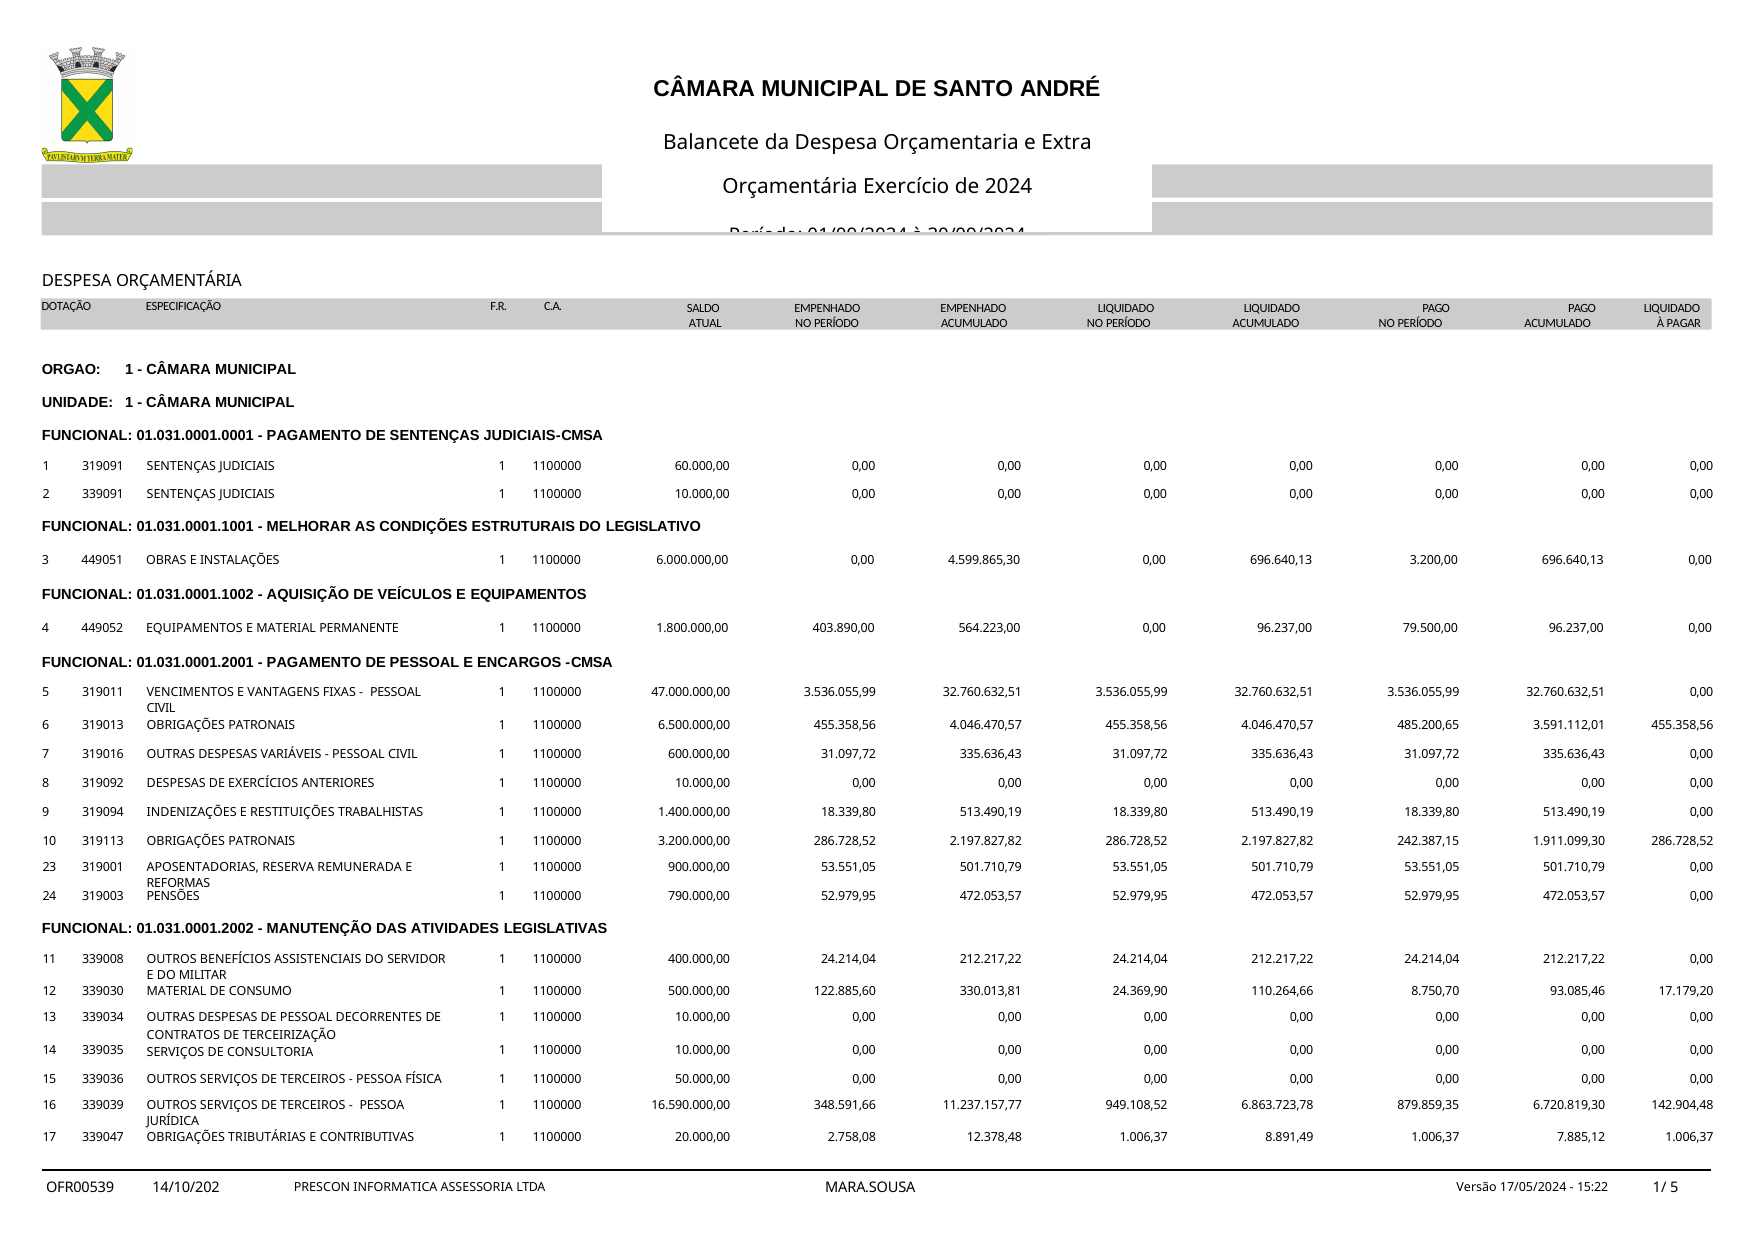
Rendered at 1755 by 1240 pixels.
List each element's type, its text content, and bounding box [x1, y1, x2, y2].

table_cell 0,00 [908, 767, 1057, 796]
table_header 1 [393, 460, 519, 481]
table_header 400.000,00 [615, 954, 771, 968]
table_header 24.214,04 [1354, 954, 1494, 968]
table_cell 472.053,57 [1199, 876, 1348, 905]
table_cell 18.339,80 [766, 796, 908, 825]
table_cell DESPESAS DE EXERCÍCIOS ANTERIORES [135, 767, 472, 796]
table_cell 0,00 [936, 481, 1082, 503]
table_header 60.000,00 [628, 460, 791, 481]
table_header 24.214,04 [1062, 954, 1203, 968]
table_cell 319113 [69, 825, 135, 854]
table_cell 339047 [69, 1114, 135, 1150]
table_cell OUTROS SERVIÇOS DE TERCEIROS - PESSOA FÍSICA [135, 1063, 486, 1092]
table_cell 15 [39, 1063, 69, 1092]
table_cell 1 [486, 968, 519, 1004]
table_cell 1 [472, 825, 519, 854]
table_cell 52.979,95 [1349, 876, 1491, 905]
table_header 1100000 [519, 954, 615, 968]
table_cell 20.000,00 [615, 1114, 771, 1150]
table_cell 31.097,72 [766, 738, 908, 767]
text 3 449051 OBRAS E INSTALAÇÕES 1 1100000 6.000.000,00 0,00 4.599.865,30 0,00 696.640,13 3.200,00 696.640,13 0,00 [42, 551, 1727, 568]
table_cell 319001 [69, 855, 135, 876]
table_header OUTROS BENEFÍCIOS ASSISTENCIAIS DO SERVIDOR [135, 954, 486, 968]
table_header 212.217,22 [908, 954, 1062, 968]
table_cell 52.979,95 [1057, 876, 1199, 905]
table_cell 8 [39, 767, 69, 796]
table_cell 12 [39, 968, 69, 1004]
text ORGAO: 1 - CÂMARA MUNICIPAL UNIDADE: 1 - CÂMARA MUNICIPAL [42, 361, 296, 411]
table_header 0,00 [1626, 954, 1714, 968]
table_cell 335.636,43 [1199, 738, 1348, 767]
table_cell 17.179,20 [1626, 968, 1714, 1004]
table_header 11 [39, 954, 69, 968]
table_cell 335.636,43 [1491, 738, 1626, 767]
table_header 47.000.000,00 [615, 687, 766, 701]
table_cell 485.200,65 [1349, 701, 1491, 738]
table_cell 1.006,37 [1354, 1114, 1494, 1150]
table_cell 93.085,46 [1494, 968, 1626, 1004]
table_header 3.536.055,99 [1057, 687, 1199, 701]
table_cell 2 339091 SENTENÇAS JUDICIAIS [39, 481, 393, 503]
table_cell 6.720.819,30 [1494, 1092, 1626, 1114]
table_cell 286.728,52 [1626, 825, 1715, 854]
table_cell 14 [39, 1026, 69, 1063]
table_cell 12.378,48 [908, 1114, 1062, 1150]
table_cell 319013 [69, 701, 135, 738]
table_cell 242.387,15 [1349, 825, 1491, 854]
table_cell 13 [39, 1005, 69, 1026]
table_cell 1 [472, 796, 519, 825]
table_cell 472.053,57 [908, 876, 1057, 905]
table_header 319011 [69, 687, 135, 701]
table_cell 9 [39, 796, 69, 825]
table_cell 11.237.157,77 [908, 1092, 1062, 1114]
table_header 1 [472, 687, 519, 701]
table_cell 17 [39, 1114, 69, 1150]
table_cell 0,00 [771, 1063, 908, 1092]
table_header 0,00 [1082, 460, 1228, 481]
table_cell 0,00 [1626, 876, 1715, 905]
table_cell OUTRAS DESPESAS DE PESSOAL DECORRENTES DE [135, 1005, 486, 1026]
table_cell 0,00 [1349, 767, 1491, 796]
table_cell 1.006,37 [1626, 1114, 1714, 1150]
table_cell 286.728,52 [766, 825, 908, 854]
table_cell 18.339,80 [1057, 796, 1199, 825]
table_header 24.214,04 [771, 954, 908, 968]
table_cell 142.904,48 [1626, 1092, 1714, 1114]
table_cell 0,00 [908, 1005, 1062, 1026]
table_cell 1100000 [519, 1092, 615, 1114]
table_cell 1100000 [519, 876, 615, 905]
table_header 1 [486, 954, 519, 968]
table_cell 16.590.000,00 [615, 1092, 771, 1114]
table_cell 31.097,72 [1057, 738, 1199, 767]
table_cell 472.053,57 [1491, 876, 1626, 905]
table_cell 501.710,79 [1199, 855, 1348, 876]
table_cell 7 [39, 738, 69, 767]
table_cell 0,00 [1626, 796, 1715, 825]
table_cell 1.006,37 [1062, 1114, 1203, 1150]
text FUNCIONAL: 01.031.0001.2001 - PAGAMENTO DE PESSOAL E ENCARGOS -CMSA [42, 653, 1727, 670]
table_cell 0,00 [1082, 481, 1228, 503]
table_cell 0,00 [771, 1005, 908, 1026]
table_cell 10 [39, 825, 69, 854]
table_cell APOSENTADORIAS, RESERVA REMUNERADA E [135, 855, 472, 876]
table_cell 1 [486, 1114, 519, 1150]
table_cell CIVIL OBRIGAÇÕES PATRONAIS [135, 701, 472, 738]
table_cell OUTROS SERVIÇOS DE TERCEIROS - PESSOA [135, 1092, 486, 1114]
table_cell 1100000 [519, 481, 628, 503]
table_cell 8.891,49 [1203, 1114, 1353, 1150]
table_cell 0,00 [1626, 767, 1715, 796]
table_cell 0,00 [1203, 1063, 1353, 1092]
table_cell 6 [39, 701, 69, 738]
table_header 32.760.632,51 [908, 687, 1057, 701]
text DESPESA ORÇAMENTÁRIA [42, 269, 1727, 291]
table_header 5 [39, 687, 69, 701]
table_cell 0,00 [1626, 1063, 1714, 1092]
table_cell 0,00 [1647, 481, 1716, 503]
table_cell 1 [472, 855, 519, 876]
table_header 0,00 [791, 460, 936, 481]
table_cell 10.000,00 [615, 1005, 771, 1026]
table_cell 0,00 [1626, 1005, 1714, 1026]
table_header 1100000 [519, 687, 615, 701]
table_cell 513.490,19 [908, 796, 1057, 825]
table_cell 1100000 [519, 701, 615, 738]
table_cell 0,00 [1491, 767, 1626, 796]
table_cell 0,00 [1354, 1005, 1494, 1026]
table_cell 339030 [69, 968, 135, 1004]
table_cell 2.197.827,82 [1199, 825, 1348, 854]
table_cell 1 [486, 1005, 519, 1026]
table_cell 31.097,72 [1349, 738, 1491, 767]
table_cell 53.551,05 [1057, 855, 1199, 876]
table_cell 53.551,05 [1349, 855, 1491, 876]
table_cell 1 [393, 481, 519, 503]
table_header 212.217,22 [1203, 954, 1353, 968]
table_header 0,00 [936, 460, 1082, 481]
table_cell 1 [472, 767, 519, 796]
table_cell 0,00 [1626, 1026, 1714, 1063]
table_cell 339035 [69, 1026, 135, 1063]
text FUNCIONAL: 01.031.0001.2002 - MANUTENÇÃO DAS ATIVIDADES LEGISLATIVAS [42, 920, 1727, 937]
table_cell 0,00 [1203, 1005, 1353, 1026]
table_header 1100000 [519, 460, 628, 481]
table_cell 339039 [69, 1092, 135, 1114]
text 4 449052 EQUIPAMENTOS E MATERIAL PERMANENTE 1 1100000 1.800.000,00 403.890,00 564.223,00 0,00 96.237,00 79.500,00 96.237,00 0,00 [42, 619, 1727, 636]
table_cell 455.358,56 [1626, 701, 1715, 738]
table_cell 319094 [69, 796, 135, 825]
table_cell 0,00 [1062, 1005, 1203, 1026]
table_cell INDENIZAÇÕES E RESTITUIÇÕES TRABALHISTAS [135, 796, 472, 825]
table_cell 0,00 [1626, 855, 1715, 876]
table_cell 4.046.470,57 [1199, 701, 1348, 738]
table_cell 1 [472, 876, 519, 905]
table_cell 0,00 [1374, 481, 1520, 503]
table_cell 339036 [69, 1063, 135, 1092]
text FUNCIONAL: 01.031.0001.1001 - MELHORAR AS CONDIÇÕES ESTRUTURAIS DO LEGISLATIVO [42, 518, 1727, 534]
table_cell 1.911.099,30 [1491, 825, 1626, 854]
table_header 339008 [69, 954, 135, 968]
table_cell OBRIGAÇÕES PATRONAIS [135, 825, 472, 854]
table_cell 10.000,00 [628, 481, 791, 503]
table_cell 286.728,52 [1057, 825, 1199, 854]
table_cell 600.000,00 [615, 738, 766, 767]
table_cell 319003 [69, 876, 135, 905]
table_cell 24 [39, 876, 69, 905]
table_cell 790.000,00 [615, 876, 766, 905]
table_header VENCIMENTOS E VANTAGENS FIXAS - PESSOAL [135, 687, 472, 701]
table_header 32.760.632,51 [1491, 687, 1626, 701]
table_cell E DO MILITAR MATERIAL DE CONSUMO [135, 968, 486, 1004]
table_cell 455.358,56 [766, 701, 908, 738]
table_cell 0,00 [908, 1026, 1062, 1063]
table_cell 0,00 [1494, 1005, 1626, 1026]
table_cell 1100000 [519, 738, 615, 767]
table_cell 348.591,66 [771, 1092, 908, 1114]
table_cell 0,00 [791, 481, 936, 503]
table_cell OUTRAS DESPESAS VARIÁVEIS - PESSOAL CIVIL [135, 738, 472, 767]
table_cell 0,00 [1626, 738, 1715, 767]
table_cell 0,00 [1520, 481, 1647, 503]
table_cell 501.710,79 [908, 855, 1057, 876]
table_header 3.536.055,99 [766, 687, 908, 701]
table_cell 1100000 [519, 796, 615, 825]
table_cell 110.264,66 [1203, 968, 1353, 1004]
table_cell 500.000,00 [615, 968, 771, 1004]
text FUNCIONAL: 01.031.0001.1002 - AQUISIÇÃO DE VEÍCULOS E EQUIPAMENTOS [42, 586, 1727, 602]
table_cell 52.979,95 [766, 876, 908, 905]
table_header 0,00 [1647, 460, 1716, 481]
table_cell 0,00 [1203, 1026, 1353, 1063]
table_cell 0,00 [1354, 1063, 1494, 1092]
table_cell 0,00 [1062, 1026, 1203, 1063]
table_cell 10.000,00 [615, 767, 766, 796]
table_cell 122.885,60 [771, 968, 908, 1004]
table_cell 1 [486, 1026, 519, 1063]
table_header 3.536.055,99 [1349, 687, 1491, 701]
table_cell 319016 [69, 738, 135, 767]
table_cell 6.863.723,78 [1203, 1092, 1353, 1114]
table_header 0,00 [1228, 460, 1374, 481]
table_cell 1100000 [519, 767, 615, 796]
table_cell 6.500.000,00 [615, 701, 766, 738]
table_cell JURÍDICA OBRIGAÇÕES TRIBUTÁRIAS E CONTRIBUTIVAS [135, 1114, 486, 1150]
table_cell REFORMAS PENSÕES [135, 876, 472, 905]
table_header 0,00 [1520, 460, 1647, 481]
table_cell 501.710,79 [1491, 855, 1626, 876]
table_cell 330.013,81 [908, 968, 1062, 1004]
table_cell 4.046.470,57 [908, 701, 1057, 738]
table_cell 8.750,70 [1354, 968, 1494, 1004]
table_cell 513.490,19 [1491, 796, 1626, 825]
table_header 0,00 [1626, 687, 1715, 701]
table_cell 24.369,90 [1062, 968, 1203, 1004]
table_cell 0,00 [1494, 1026, 1626, 1063]
table_cell 319092 [69, 767, 135, 796]
table_cell 1 [472, 738, 519, 767]
table_cell 1100000 [519, 1026, 615, 1063]
table_cell 339034 [69, 1005, 135, 1026]
table_cell 3.200.000,00 [615, 825, 766, 854]
table_cell 7.885,12 [1494, 1114, 1626, 1150]
table_cell 50.000,00 [615, 1063, 771, 1092]
table_cell 0,00 [1228, 481, 1374, 503]
table_cell 2.758,08 [771, 1114, 908, 1150]
table_cell 0,00 [1354, 1026, 1494, 1063]
table_cell CONTRATOS DE TERCEIRIZAÇÃO SERVIÇOS DE CONSULTORIA [135, 1026, 486, 1063]
table_header 32.760.632,51 [1199, 687, 1348, 701]
table_cell 0,00 [1057, 767, 1199, 796]
table_cell 1100000 [519, 1063, 615, 1092]
table_cell 513.490,19 [1199, 796, 1348, 825]
text FUNCIONAL: 01.031.0001.0001 - PAGAMENTO DE SENTENÇAS JUDICIAIS-CMSA [42, 427, 1727, 444]
table_cell 0,00 [1199, 767, 1348, 796]
table_cell 879.859,35 [1354, 1092, 1494, 1114]
table_cell 1100000 [519, 968, 615, 1004]
table_cell 1100000 [519, 855, 615, 876]
table_cell 18.339,80 [1349, 796, 1491, 825]
table_cell 1.400.000,00 [615, 796, 766, 825]
table_cell 949.108,52 [1062, 1092, 1203, 1114]
table_cell 1 [472, 701, 519, 738]
table_cell 1100000 [519, 825, 615, 854]
table_cell 335.636,43 [908, 738, 1057, 767]
table_cell 455.358,56 [1057, 701, 1199, 738]
table_cell 1 [486, 1092, 519, 1114]
table_cell 53.551,05 [766, 855, 908, 876]
table_cell 2.197.827,82 [908, 825, 1057, 854]
table_cell 1100000 [519, 1114, 615, 1150]
table_cell 0,00 [908, 1063, 1062, 1092]
table_cell 16 [39, 1092, 69, 1114]
table_cell 0,00 [766, 767, 908, 796]
table_header 0,00 [1374, 460, 1520, 481]
table_cell 1100000 [519, 1005, 615, 1026]
table_cell 10.000,00 [615, 1026, 771, 1063]
table_cell 0,00 [1494, 1063, 1626, 1092]
table_cell 3.591.112,01 [1491, 701, 1626, 738]
table_cell 0,00 [1062, 1063, 1203, 1092]
table_header 1 319091 SENTENÇAS JUDICIAIS [39, 460, 393, 481]
table_cell 900.000,00 [615, 855, 766, 876]
table_header 212.217,22 [1494, 954, 1626, 968]
table_cell 23 [39, 855, 69, 876]
table_cell 0,00 [771, 1026, 908, 1063]
table_cell 1 [486, 1063, 519, 1092]
